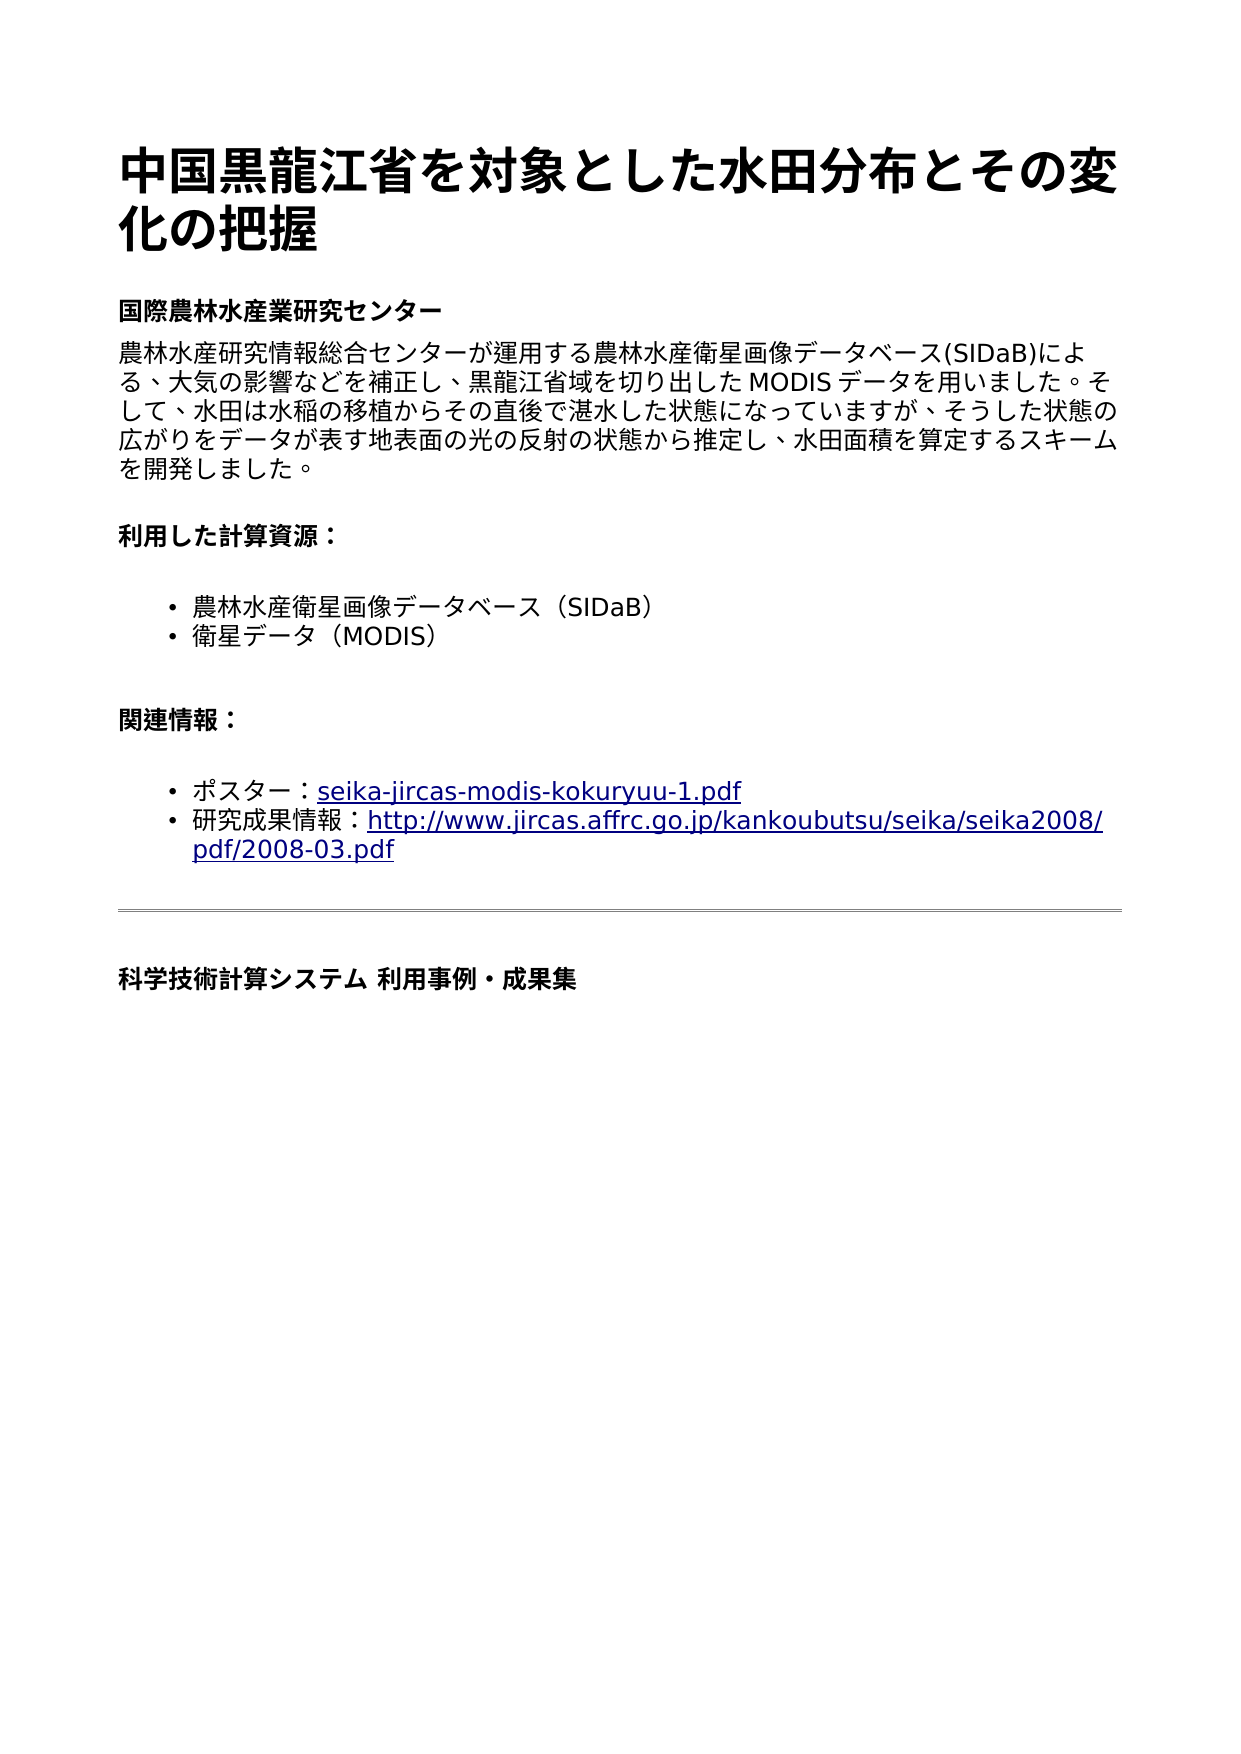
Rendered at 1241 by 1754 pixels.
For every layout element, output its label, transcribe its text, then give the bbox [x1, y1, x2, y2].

subtitle 国際農林水産業研究センター [118, 297, 1122, 326]
subtitle 関連情報： [118, 706, 1122, 735]
text 農林水産研究情報総合センターが運用する農林水産衛星画像データベース(SIDaB)による、大気の影響などを補正し、黒龍江省域を切り出したMODISデータを用いました。そして、水田は水稲の移植からその直後で湛水した状態になっていますが、そうした状態の広がりをデータが表す地表面の光の反射の状態から推定し、水田面積を算定するスキームを開発しました。 [118, 339, 1122, 484]
subtitle 科学技術計算システム 利用事例・成果集 [118, 966, 1122, 995]
list 衛星データ（MODIS） [177, 622, 1122, 652]
list 農林水産衛星画像データベース（SIDaB） [177, 593, 1122, 622]
subtitle 利用した計算資源： [118, 522, 1122, 551]
list ポスター：seika-jircas-modis-kokuryuu-1.pdf [177, 777, 1122, 806]
subtitle 中国黒龍江省を対象とした水田分布とその変化の把握 [118, 143, 1122, 259]
list 研究成果情報：http://www.jircas.affrc.go.jp/kankoubutsu/seika/seika2008/pdf/2008-03.pdf [177, 806, 1122, 865]
